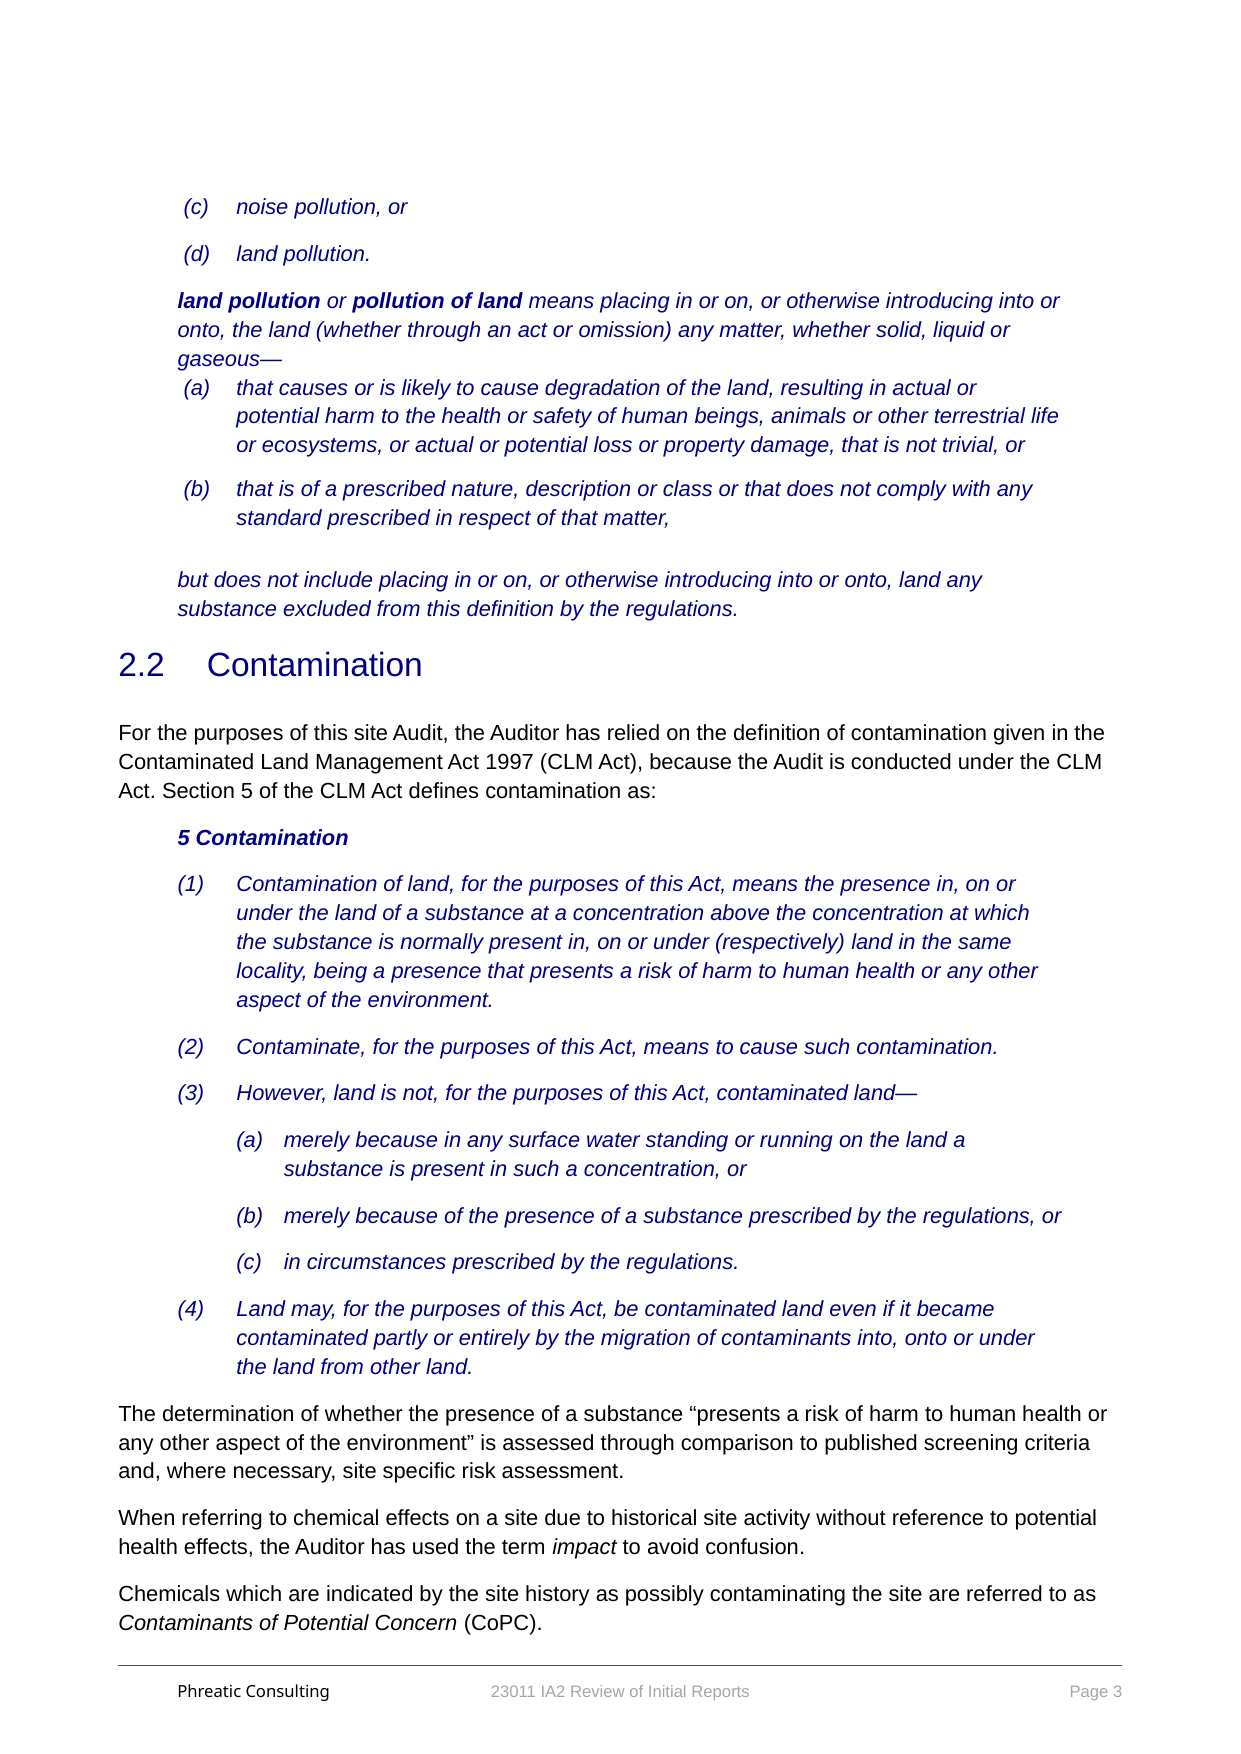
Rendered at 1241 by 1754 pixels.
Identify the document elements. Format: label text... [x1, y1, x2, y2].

text For the purposes of this site Audit, the Auditor has relied on the definition of contamination given in the Contaminated Land Management Act 1997 (CLM Act), because the Audit is conducted under the CLM Act. Section 5 of the CLM Act defines contamination as: [118, 720, 1122, 803]
text (a) merely because in any surface water standing or running on the land a substance is present in such a concentration, or [236, 1127, 1063, 1181]
text The determination of whether the presence of a substance “presents a risk of harm to human health or any other aspect of the environment” is assessed through comparison to published screening criteria and, where necessary, site specific risk assessment. [118, 1401, 1122, 1484]
text Chemicals which are indicated by the site history as possibly contaminating the site are referred to as Contaminants of Potential Concern (CoPC). [118, 1581, 1122, 1635]
text (b) that is of a prescribed nature, description or class or that does not comply with any standard prescribed in respect of that matter, [177, 476, 1063, 530]
text (3) However, land is not, for the purposes of this Act, contaminated land— [177, 1080, 1063, 1106]
text (c) noise pollution, or [177, 194, 1063, 219]
text (c) in circumstances prescribed by the regulations. [236, 1249, 1063, 1274]
text (b) merely because of the presence of a substance prescribed by the regulations, or [236, 1203, 1063, 1228]
text (4) Land may, for the purposes of this Act, be contaminated land even if it became contaminated partly or entirely by the migration of contaminants into, onto or under the land from other land. [177, 1296, 1063, 1379]
text When referring to chemical effects on a site due to historical site activity without reference to potential health effects, the Auditor has used the term impact to avoid confusion. [118, 1505, 1122, 1559]
text (d) land pollution. [177, 241, 1063, 266]
text (a) that causes or is likely to cause degradation of the land, resulting in actual or potential harm to the health or safety of human beings, animals or other terrestrial life or ecosystems, or actual or potential loss or property damage, that is not trivial, or [177, 374, 1063, 458]
subtitle Contamination [118, 645, 1122, 684]
text land pollution or pollution of land means placing in or on, or otherwise introducing into or onto, the land (whether through an act or omission) any matter, whether solid, liquid or gaseous— [177, 288, 1063, 371]
text but does not include placing in or on, or otherwise introducing into or onto, land any substance excluded from this definition by the regulations. [177, 567, 1063, 621]
text 5 Contamination [177, 824, 1063, 850]
text (1) Contamination of land, for the purposes of this Act, means the presence in, on or under the land of a substance at a concentration above the concentration at which the substance is normally present in, on or under (respectively) land in the same locality, being a presence that presents a risk of harm to human health or any other aspect of the environment. [177, 871, 1063, 1012]
text (2) Contaminate, for the purposes of this Act, means to cause such contamination. [177, 1034, 1063, 1059]
